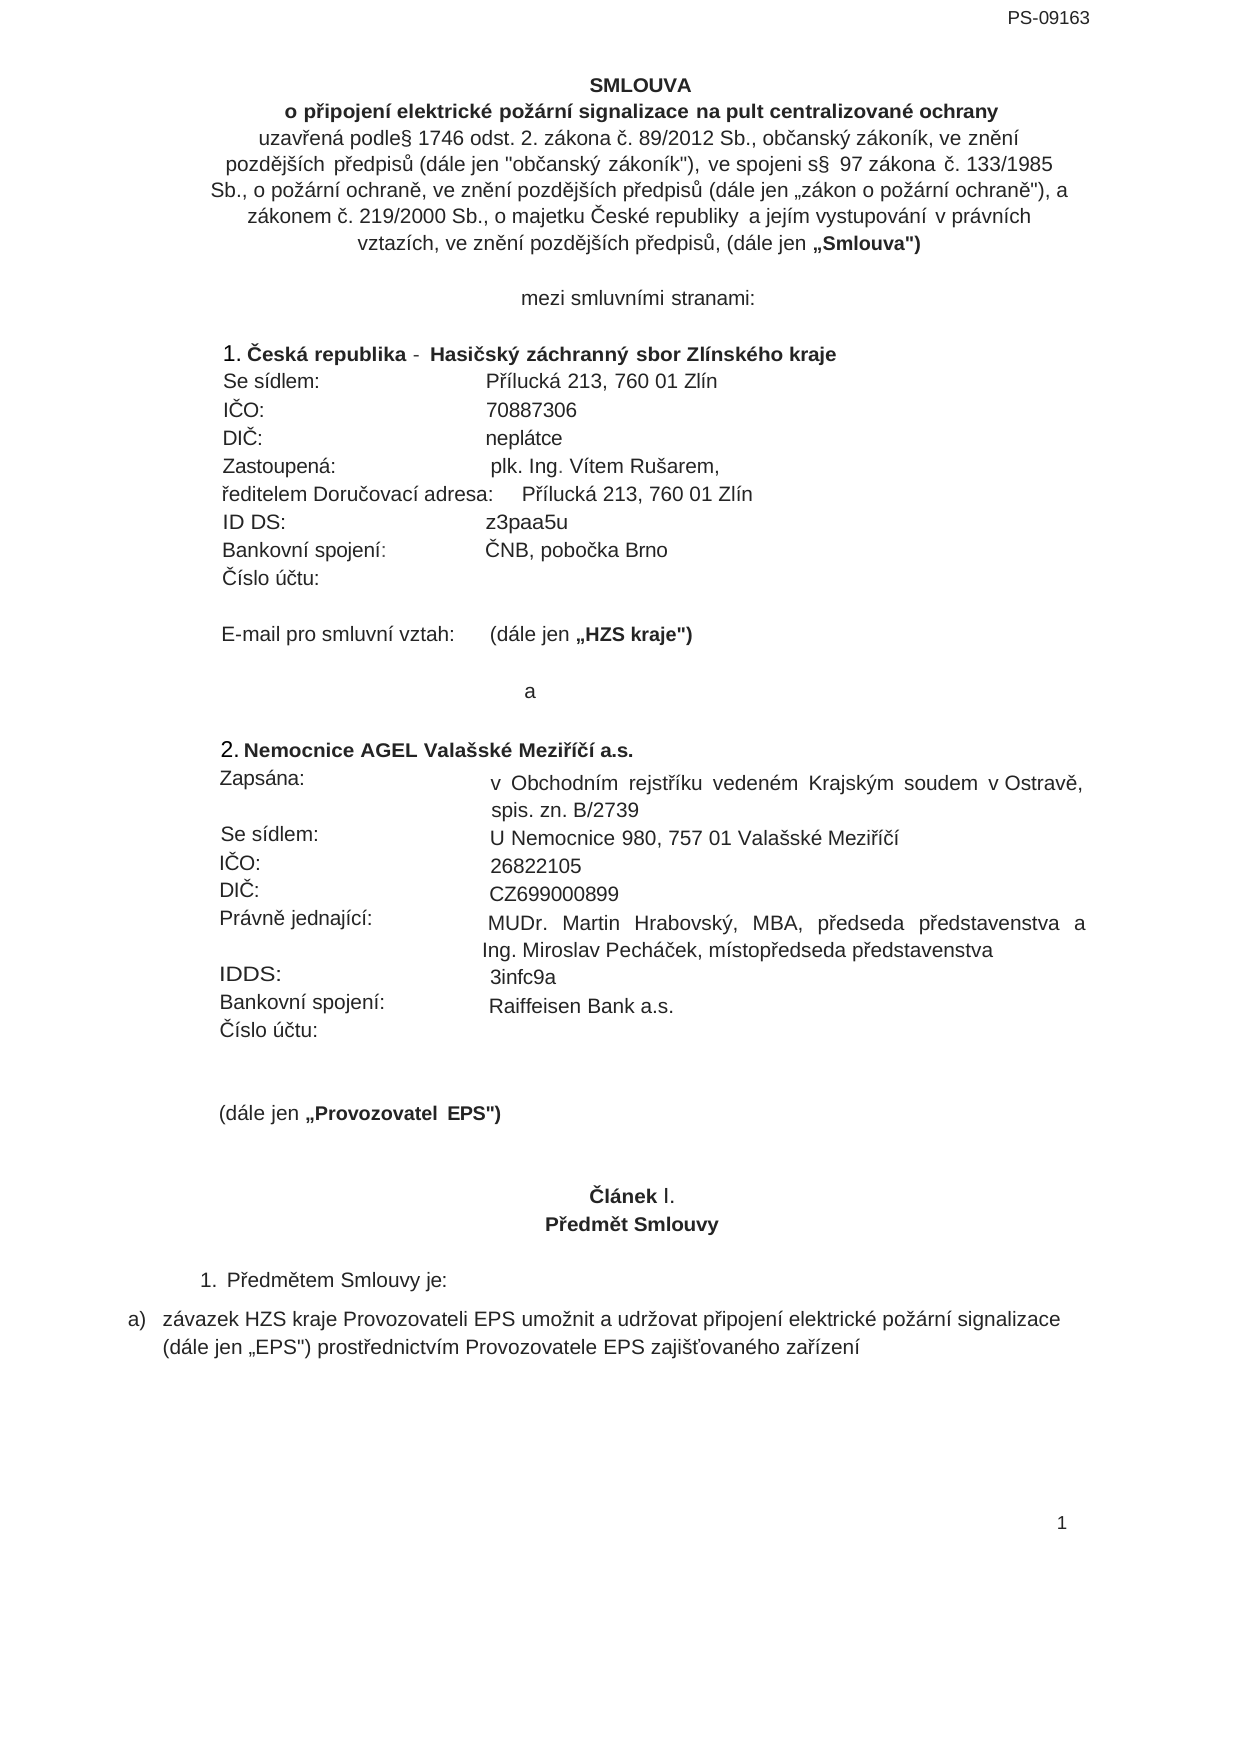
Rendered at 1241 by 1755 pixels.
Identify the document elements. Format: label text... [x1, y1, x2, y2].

text E-mail pro smluvní vztah: (dále jen „HZS kraje") [213, 622, 698, 646]
text DIČ: neplátce [222, 425, 1108, 449]
text Právně jednající: [219, 906, 389, 930]
text Článek I. [186, 1183, 1079, 1208]
text Se sídlem: IČO: [219, 822, 319, 874]
text (dále jen „Provozovatel EPS") [218, 1100, 1108, 1124]
text MUDr. Martin Hrabovský, MBA, předseda představenstva a Ing. Miroslav Pecháček, místopředseda představenstva [482, 910, 1108, 962]
text Bankovní spojení: ČNB, pobočka Brno [222, 537, 1108, 561]
text DIČ: [219, 879, 389, 902]
text mezi smluvními stranami: [197, 285, 1079, 309]
text v Obchodním rejstříku vedeném Krajským soudem v Ostravě, spis. zn. B/2739 [490, 770, 1108, 822]
text uzavřená podle§ 1746 odst. 2. zákona č. 89/2012 Sb., občanský zákoník, ve znění pozdějších předpisů (dále jen "občanský zákoník"), ve spojeni s§ 97 zákona č. 133/1985 Sb., o požární ochraně, ve znění pozdějších předpisů (dále jen „zákon o požární ochraně"), a zákonem č. 219/2000 Sb., o majetku České republiky a jejím vystupování v právních vztazích, ve znění pozdějších předpisů, (dále jen „Smlouva") [208, 125, 1069, 255]
text Raiffeisen Bank a.s. [488, 993, 835, 1017]
text SMLOUVA [202, 74, 1079, 97]
list Nemocnice AGEL Valašské Meziříčí a.s. [220, 736, 1108, 762]
list Předmětem Smlouvy je: [200, 1268, 1108, 1292]
text 26822105 [490, 854, 1108, 878]
text Bankovní spojení: Číslo účtu: [219, 990, 386, 1041]
text a [175, 678, 886, 702]
text PS-09163 [162, 7, 1090, 29]
text CZ699000899 [489, 882, 1108, 906]
list Česká republika - Hasičský záchranný sbor Zlínského kraje [223, 339, 1108, 366]
text IDDS: [219, 961, 389, 985]
text Zapsána: [219, 766, 389, 790]
text IČO: 70887306 [223, 397, 1108, 421]
text Zastoupená: plk. Ing. Vítem Rušarem, ředitelem Doručovací adresa: Přílucká 213, 760 01 Zlín [222, 454, 809, 505]
text 3infc9a [490, 965, 1108, 989]
list závazek HZS kraje Provozovateli EPS umožnit a udržovat připojení elektrické požární signalizace (dále jen „EPS") prostřednictvím Provozovatele EPS zajišťovaného zařízení [128, 1307, 1061, 1358]
text Se sídlem: Přílucká 213, 760 01 Zlín [223, 369, 1108, 393]
text U Nemocnice 980, 757 01 Valašské Meziříčí [489, 826, 1108, 850]
text Předmět Smlouvy [180, 1212, 1084, 1235]
text o připojení elektrické požární signalizace na pult centralizované ochrany [199, 100, 1084, 123]
text ID DS: z3paa5u [222, 509, 1108, 533]
text Číslo účtu: [222, 566, 1108, 589]
